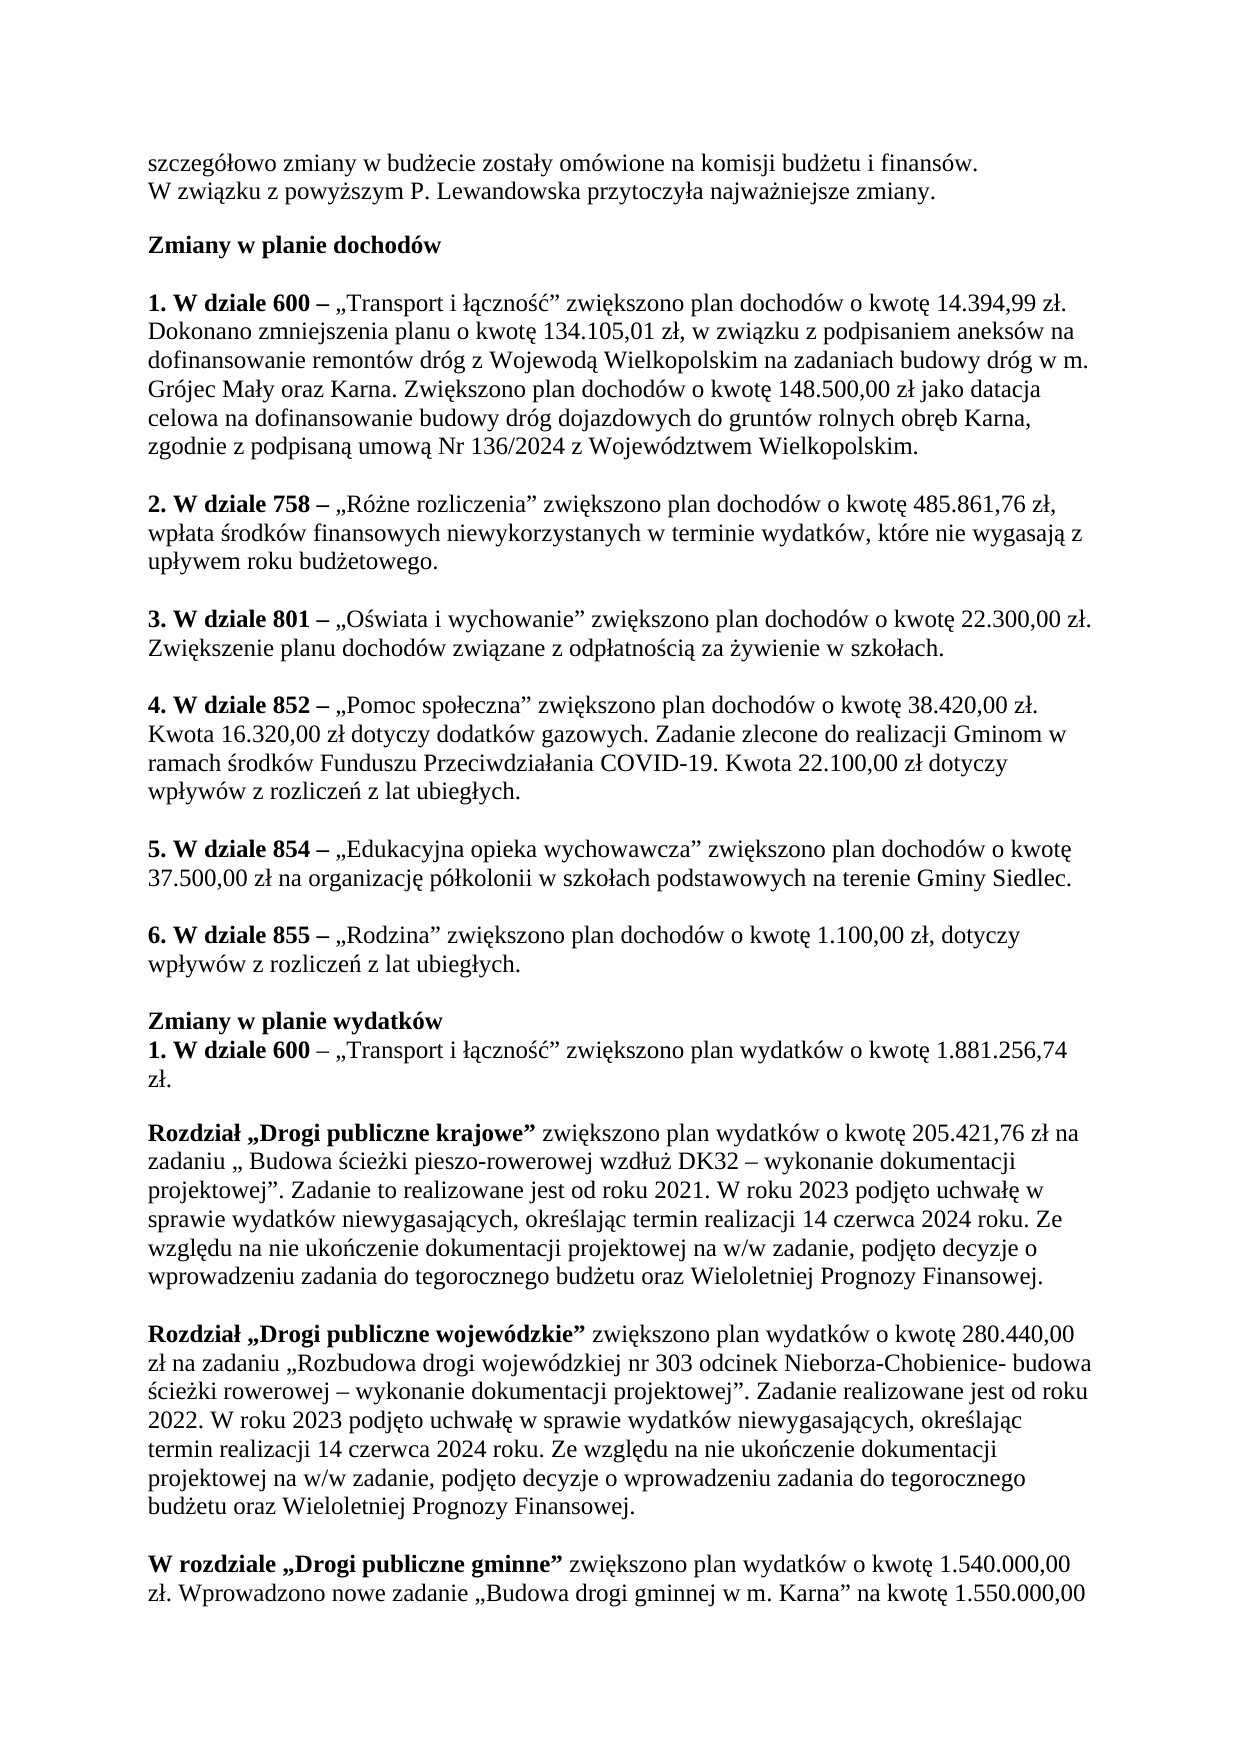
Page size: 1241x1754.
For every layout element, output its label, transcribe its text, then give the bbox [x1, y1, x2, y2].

text 4. W dziale 852 – „Pomoc społeczna” zwiększono plan dochodów o kwotę 38.420,00 zł. Kwota 16.320,00 zł dotyczy dodatków gazowych. Zadanie zlecone do realizacji Gminom w ramach środków Funduszu Przeciwdziałania COVID-19. Kwota 22.100,00 zł dotyczy wpływów z rozliczeń z lat ubiegłych. [148, 690, 1093, 805]
text 1. W dziale 600 – „Transport i łączność” zwiększono plan wydatków o kwotę 1.881.256,74 zł. [148, 1035, 1093, 1093]
text W rozdziale „Drogi publiczne gminne” zwiększono plan wydatków o kwotę 1.540.000,00 zł. Wprowadzono nowe zadanie „Budowa drogi gminnej w m. Karna” na kwotę 1.550.000,00 [148, 1549, 1093, 1606]
text Zmiany w planie dochodów [148, 230, 1093, 259]
text Rozdział „Drogi publiczne wojewódzkie” zwiększono plan wydatków o kwotę 280.440,00 zł na zadaniu „Rozbudowa drogi wojewódzkiej nr 303 odcinek Nieborza-Chobienice- budowa ścieżki rowerowej – wykonanie dokumentacji projektowej”. Zadanie realizowane jest od roku 2022. W roku 2023 podjęto uchwałę w sprawie wydatków niewygasających, określając termin realizacji 14 czerwca 2024 roku. Ze względu na nie ukończenie dokumentacji projektowej na w/w zadanie, podjęto decyzje o wprowadzeniu zadania do tegorocznego budżetu oraz Wieloletniej Prognozy Finansowej. [148, 1319, 1093, 1520]
text 5. W dziale 854 – „Edukacyjna opieka wychowawcza” zwiększono plan dochodów o kwotę 37.500,00 zł na organizację półkolonii w szkołach podstawowych na terenie Gminy Siedlec. [148, 834, 1093, 891]
text 6. W dziale 855 – „Rodzina” zwiększono plan dochodów o kwotę 1.100,00 zł, dotyczy wpływów z rozliczeń z lat ubiegłych. [148, 920, 1093, 978]
text 3. W dziale 801 – „Oświata i wychowanie” zwiększono plan dochodów o kwotę 22.300,00 zł. Zwiększenie planu dochodów związane z odpłatnością za żywienie w szkołach. [148, 604, 1093, 661]
text szczegółowo zmiany w budżecie zostały omówione na komisji budżetu i finansów. W związku z powyższym P. Lewandowska przytoczyła najważniejsze zmiany. [148, 148, 1093, 205]
text 1. W dziale 600 – „Transport i łączność” zwiększono plan dochodów o kwotę 14.394,99 zł. Dokonano zmniejszenia planu o kwotę 134.105,01 zł, w związku z podpisaniem aneksów na dofinansowanie remontów dróg z Wojewodą Wielkopolskim na zadaniach budowy dróg w m. Grójec Mały oraz Karna. Zwiększono plan dochodów o kwotę 148.500,00 zł jako datacja celowa na dofinansowanie budowy dróg dojazdowych do gruntów rolnych obręb Karna, zgodnie z podpisaną umową Nr 136/2024 z Województwem Wielkopolskim. [148, 288, 1093, 460]
text Zmiany w planie wydatków [148, 1006, 1093, 1035]
text 2. W dziale 758 – „Różne rozliczenia” zwiększono plan dochodów o kwotę 485.861,76 zł, wpłata środków finansowych niewykorzystanych w terminie wydatków, które nie wygasają z upływem roku budżetowego. [148, 489, 1093, 575]
text Rozdział „Drogi publiczne krajowe” zwiększono plan wydatków o kwotę 205.421,76 zł na zadaniu „ Budowa ścieżki pieszo-rowerowej wzdłuż DK32 – wykonanie dokumentacji projektowej”. Zadanie to realizowane jest od roku 2021. W roku 2023 podjęto uchwałę w sprawie wydatków niewygasających, określając termin realizacji 14 czerwca 2024 roku. Ze względu na nie ukończenie dokumentacji projektowej na w/w zadanie, podjęto decyzje o wprowadzeniu zadania do tegorocznego budżetu oraz Wieloletniej Prognozy Finansowej. [148, 1118, 1093, 1290]
